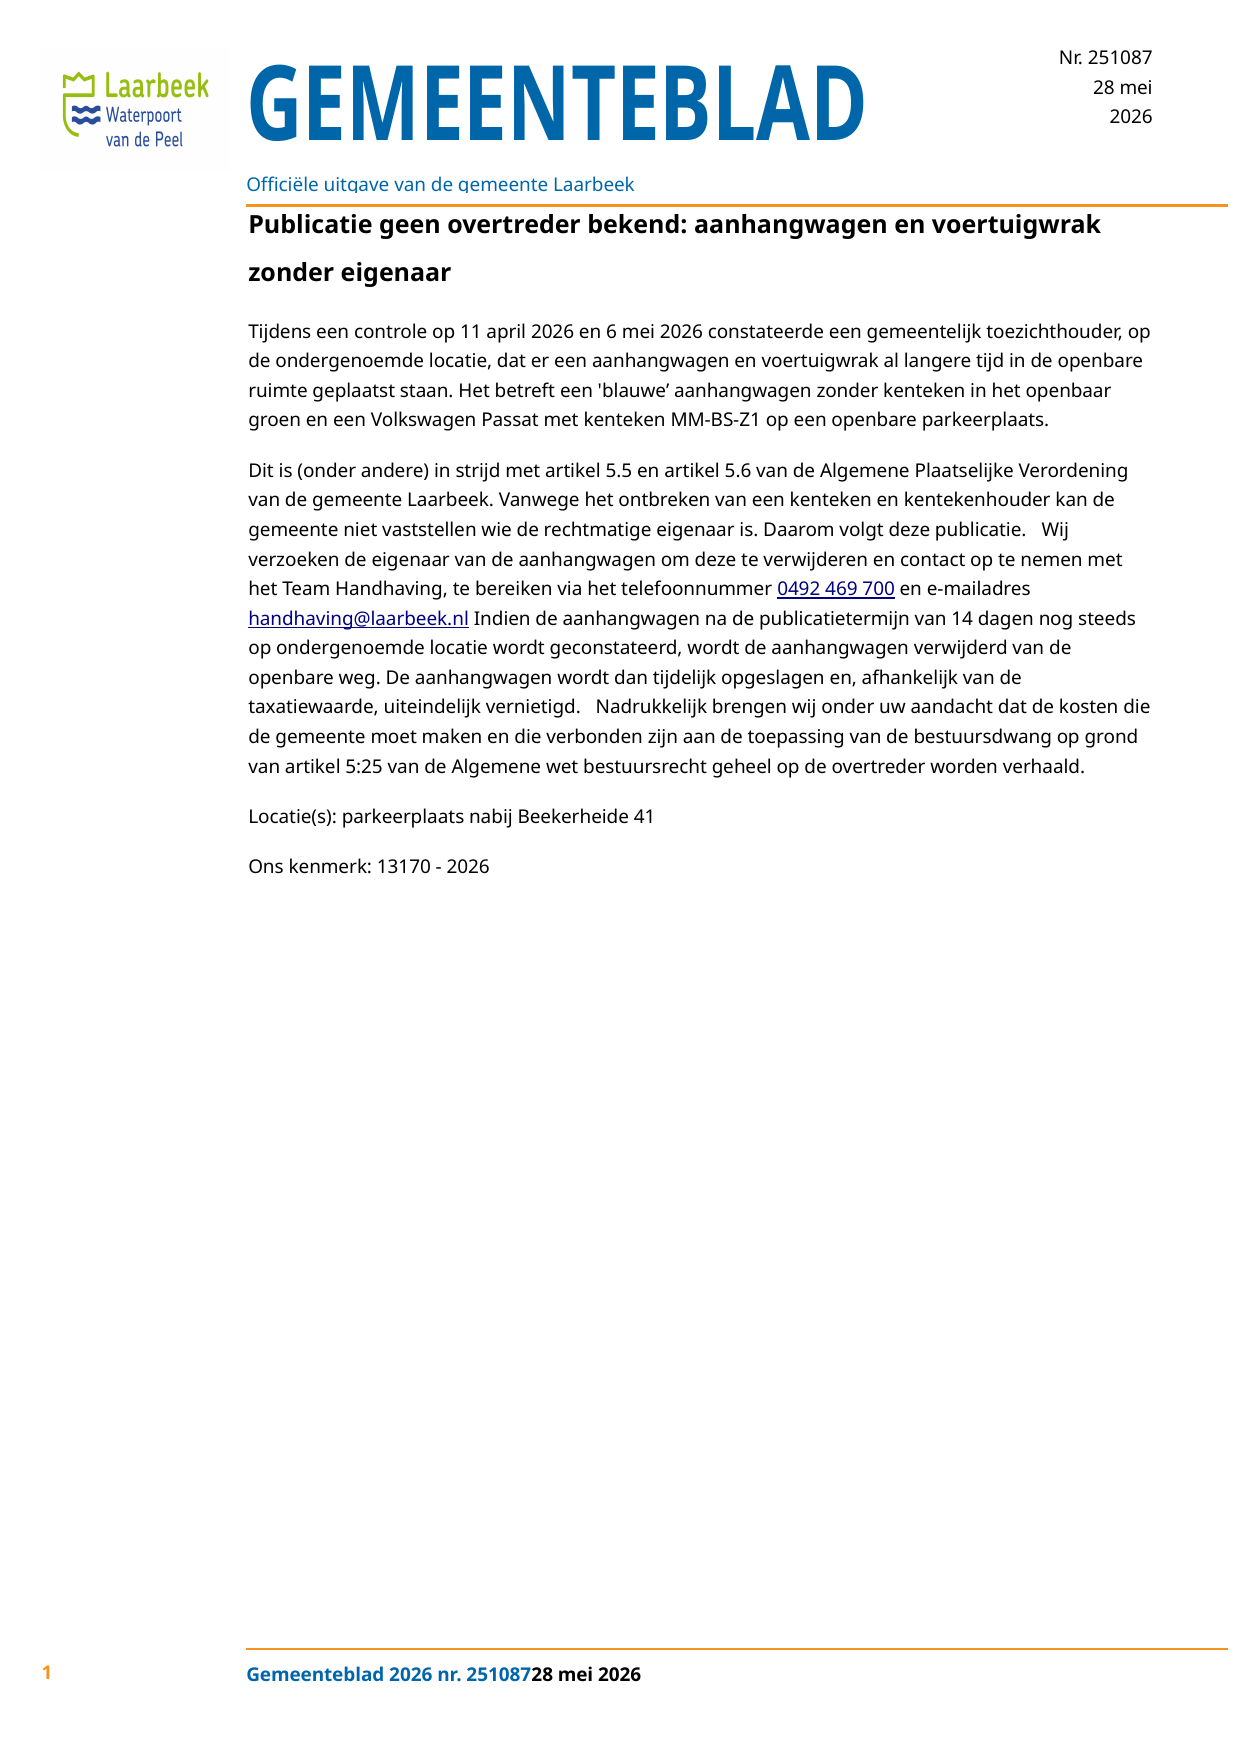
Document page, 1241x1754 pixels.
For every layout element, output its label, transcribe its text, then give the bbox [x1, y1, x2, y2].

text Locatie(s): parkeerplaats nabij Beekerheide 41 [248, 803, 1152, 829]
text Ons kenmerk: 13170 - 2026 [248, 854, 1152, 879]
text Tijdens een controle op 11 april 2026 en 6 mei 2026 constateerde een gemeentelijk toezichthouder, op de ondergenoemde locatie, dat er een aanhangwagen en voertuigwrak al langere tijd in de openbare ruimte geplaatst staan. Het betreft een 'blauwe’ aanhangwagen zonder kenteken in het openbaar groen en een Volkswagen Passat met kenteken MM-BS-Z1 op een openbare parkeerplaats. [248, 318, 1152, 432]
text Dit is (onder andere) in strijd met artikel 5.5 en artikel 5.6 van de Algemene Plaatselijke Verordening van de gemeente Laarbeek. Vanwege het ontbreken van een kenteken en kentekenhouder kan de gemeente niet vaststellen wie de rechtmatige eigenaar is. Daarom volgt deze publicatie. Wij verzoeken de eigenaar van de aanhangwagen om deze te verwijderen en contact op te nemen met het Team Handhaving, te bereiken via het telefoonnummer 0492 469 700 en e-mailadres handhaving@laarbeek.nl Indien de aanhangwagen na de publicatietermijn van 14 dagen nog steeds op ondergenoemde locatie wordt geconstateerd, wordt de aanhangwagen verwijderd van de openbare weg. De aanhangwagen wordt dan tijdelijk opgeslagen en, afhankelijk van de taxatiewaarde, uiteindelijk vernietigd. Nadrukkelijk brengen wij onder uw aandacht dat de kosten die de gemeente moet maken en die verbonden zijn aan de toepassing van de bestuursdwang op grond van artikel 5:25 van de Algemene wet bestuursrecht geheel op de overtreder worden verhaald. [248, 457, 1152, 779]
picture [41, 47, 231, 172]
text Publicatie geen overtreder bekend: aanhangwagen en voertuigwrak zonder eigenaar [248, 207, 1152, 288]
